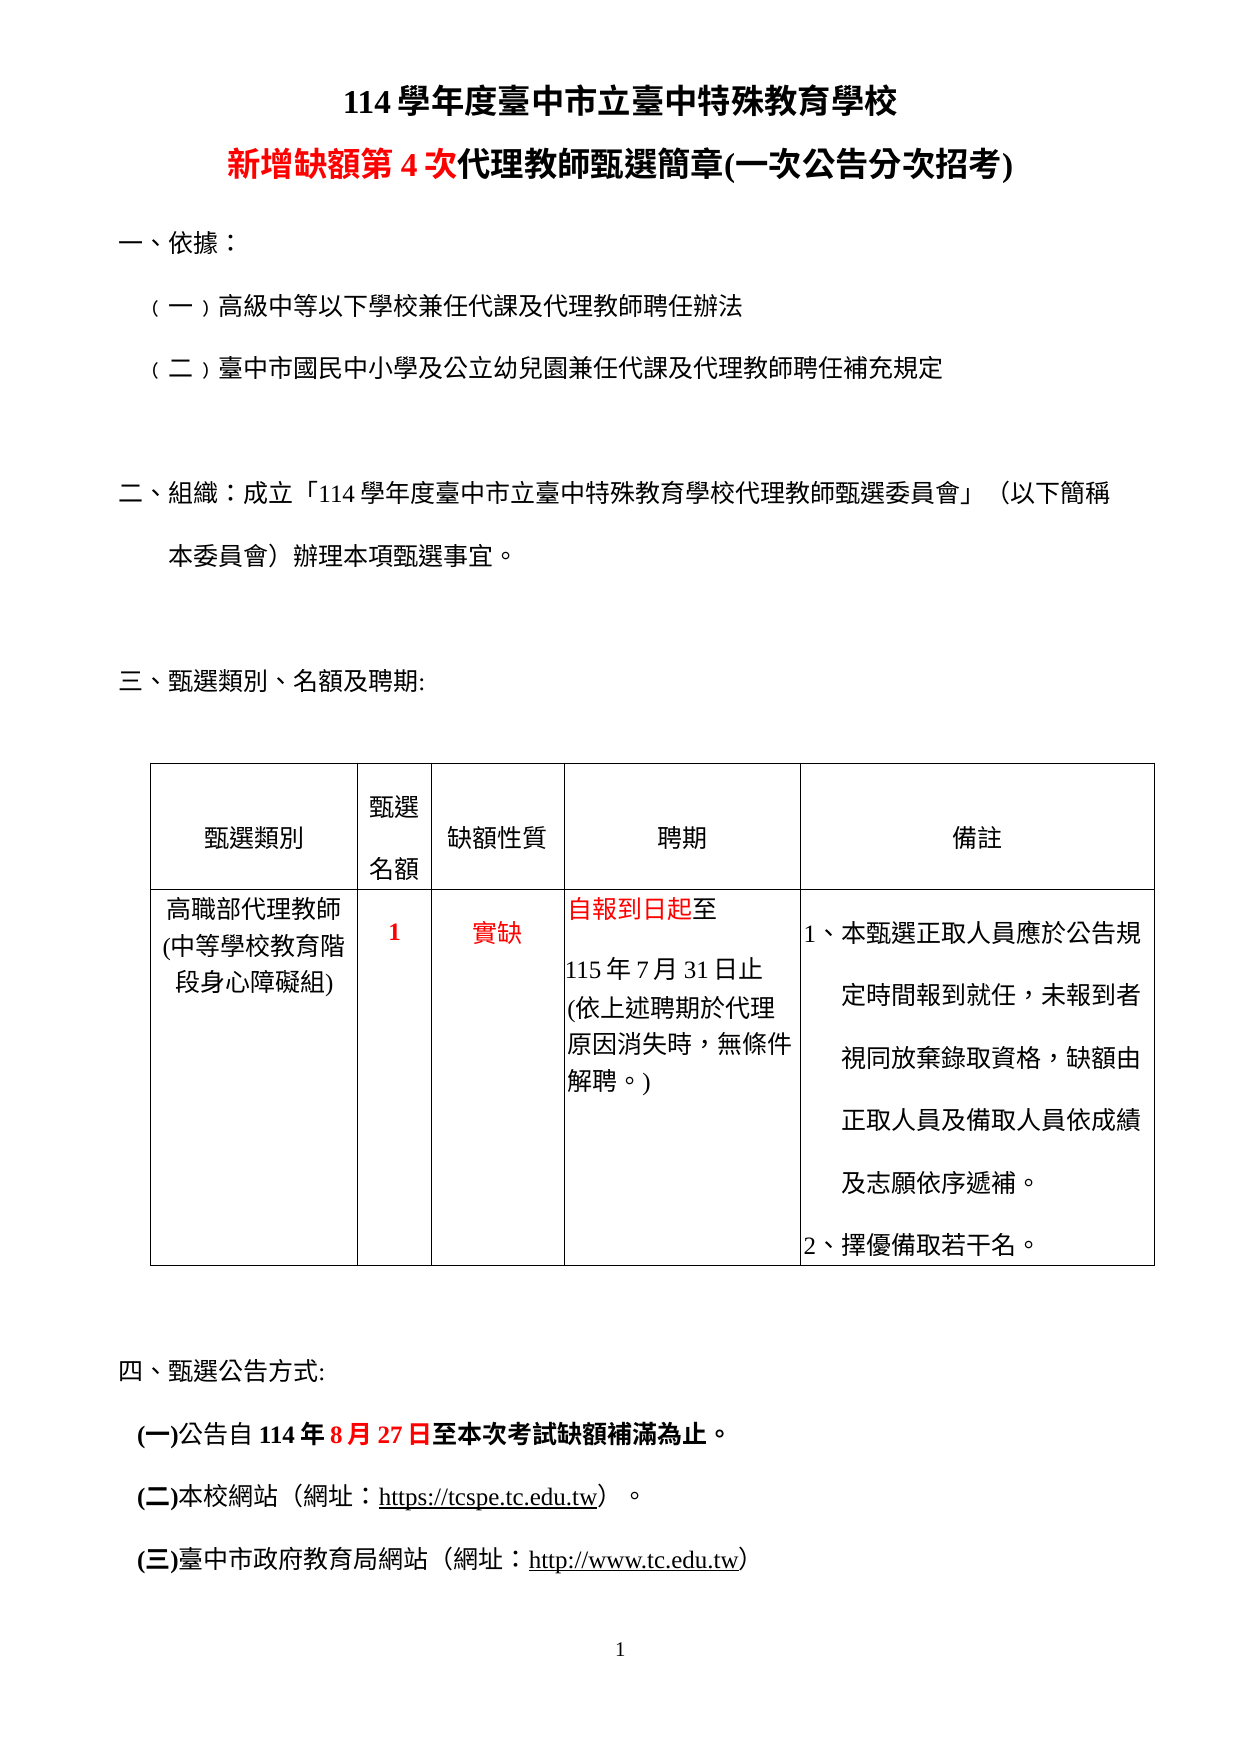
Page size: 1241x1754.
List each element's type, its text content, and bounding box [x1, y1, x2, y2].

text 三、甄選類別、名額及聘期: [118, 638, 1122, 700]
table_cell 1 [358, 890, 431, 1265]
table_cell 自報到日起至 115年7月31日止 (依上述聘期於代理原因消失時，無條件解聘。) [565, 890, 800, 1265]
table_header 甄選名額 [358, 764, 431, 889]
text (三)臺中市政府教育局網站（網址：http://www.tc.edu.tw） [118, 1516, 1122, 1578]
text ﹙二﹚臺中市國民中小學及公立幼兒園兼任代課及代理教師聘任補充規定 [143, 325, 1122, 388]
text 一、依據： [118, 200, 1122, 263]
table_cell 1、本甄選正取人員應於公告規定時間報到就任，未報到者視同放棄錄取資格，缺額由正取人員及備取人員依成績及志願依序遞補。 2、擇優備取若干名。 [801, 890, 1154, 1265]
text 四、甄選公告方式: [118, 1328, 1122, 1391]
text 114學年度臺中市立臺中特殊教育學校 [118, 58, 1122, 120]
text (二)本校網站（網址：https://tcspe.tc.edu.tw）。 [118, 1453, 1122, 1516]
table_header 甄選類別 [151, 764, 357, 889]
table_cell 實缺 [432, 890, 564, 1265]
table_header 聘期 [565, 764, 800, 889]
text ﹙一﹚高級中等以下學校兼任代課及代理教師聘任辦法 [143, 263, 1122, 325]
table_cell 高職部代理教師(中等學校教育階段身心障礙組) [151, 890, 357, 1265]
table_header 備註 [801, 764, 1154, 889]
text 二、組織：成立「114學年度臺中市立臺中特殊教育學校代理教師甄選委員會」（以下簡稱本委員會）辦理本項甄選事宜。 [118, 450, 1122, 575]
text (一)公告自114年8月27日至本次考試缺額補滿為止。 [118, 1391, 1122, 1453]
text 新增缺額第4次代理教師甄選簡章(一次公告分次招考) [118, 120, 1122, 183]
table_header 缺額性質 [432, 764, 564, 889]
